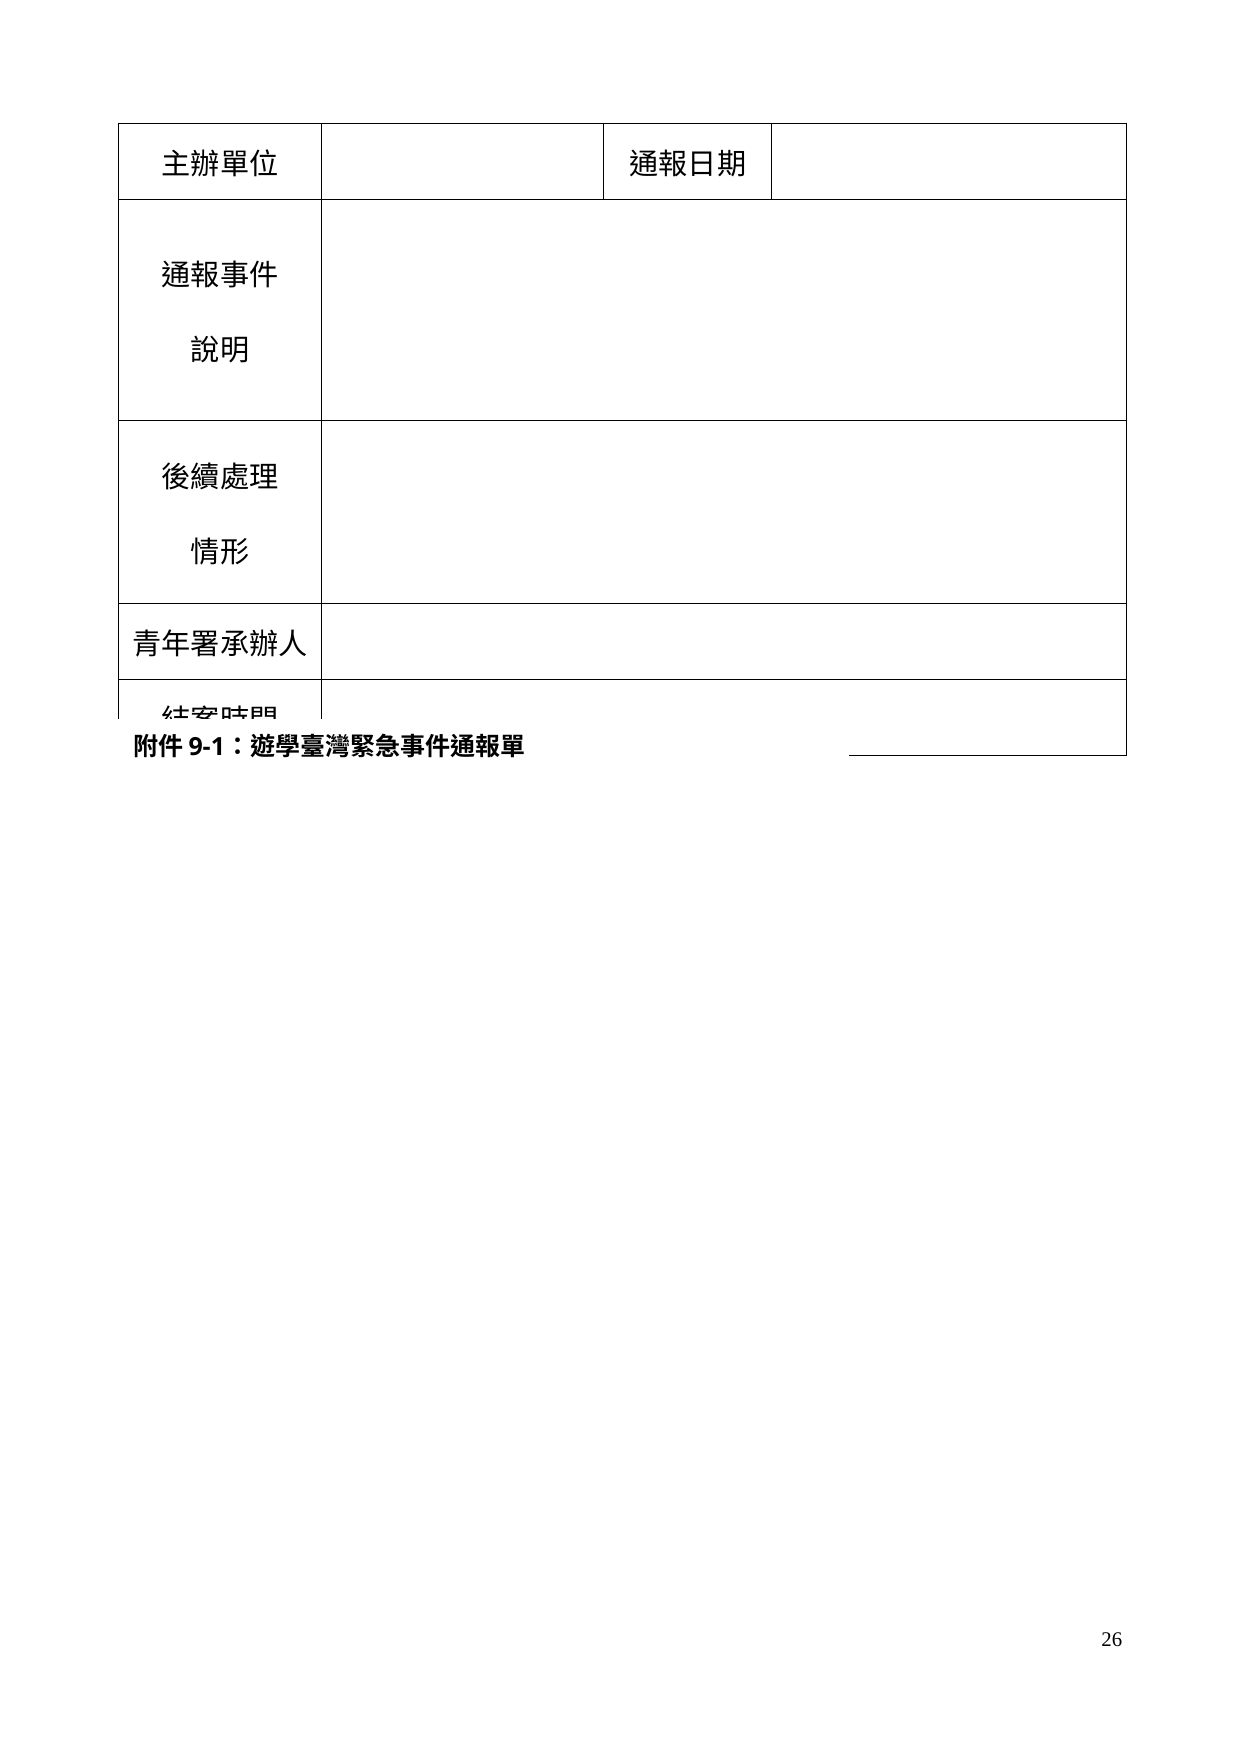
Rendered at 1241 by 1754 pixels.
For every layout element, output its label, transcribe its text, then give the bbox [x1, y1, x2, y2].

table_header 通報日期 [604, 124, 771, 199]
table_header 主辦單位 [119, 124, 321, 199]
text 附件9-1：遊學臺灣緊急事件通報單 [133, 726, 834, 762]
table_cell 後續處理 情形 [119, 421, 321, 603]
table_cell 結案時間 [231, 711, 242, 719]
table_cell [322, 200, 1126, 420]
table_cell 青年署承辦人 [119, 604, 321, 679]
table_header [322, 124, 603, 199]
table_cell [322, 421, 1126, 603]
table_cell [322, 680, 1126, 755]
table_cell 結案時間 [119, 680, 321, 719]
table_cell 通報事件 說明 [119, 200, 321, 420]
table_header [772, 124, 1126, 199]
table_cell [322, 604, 1126, 679]
